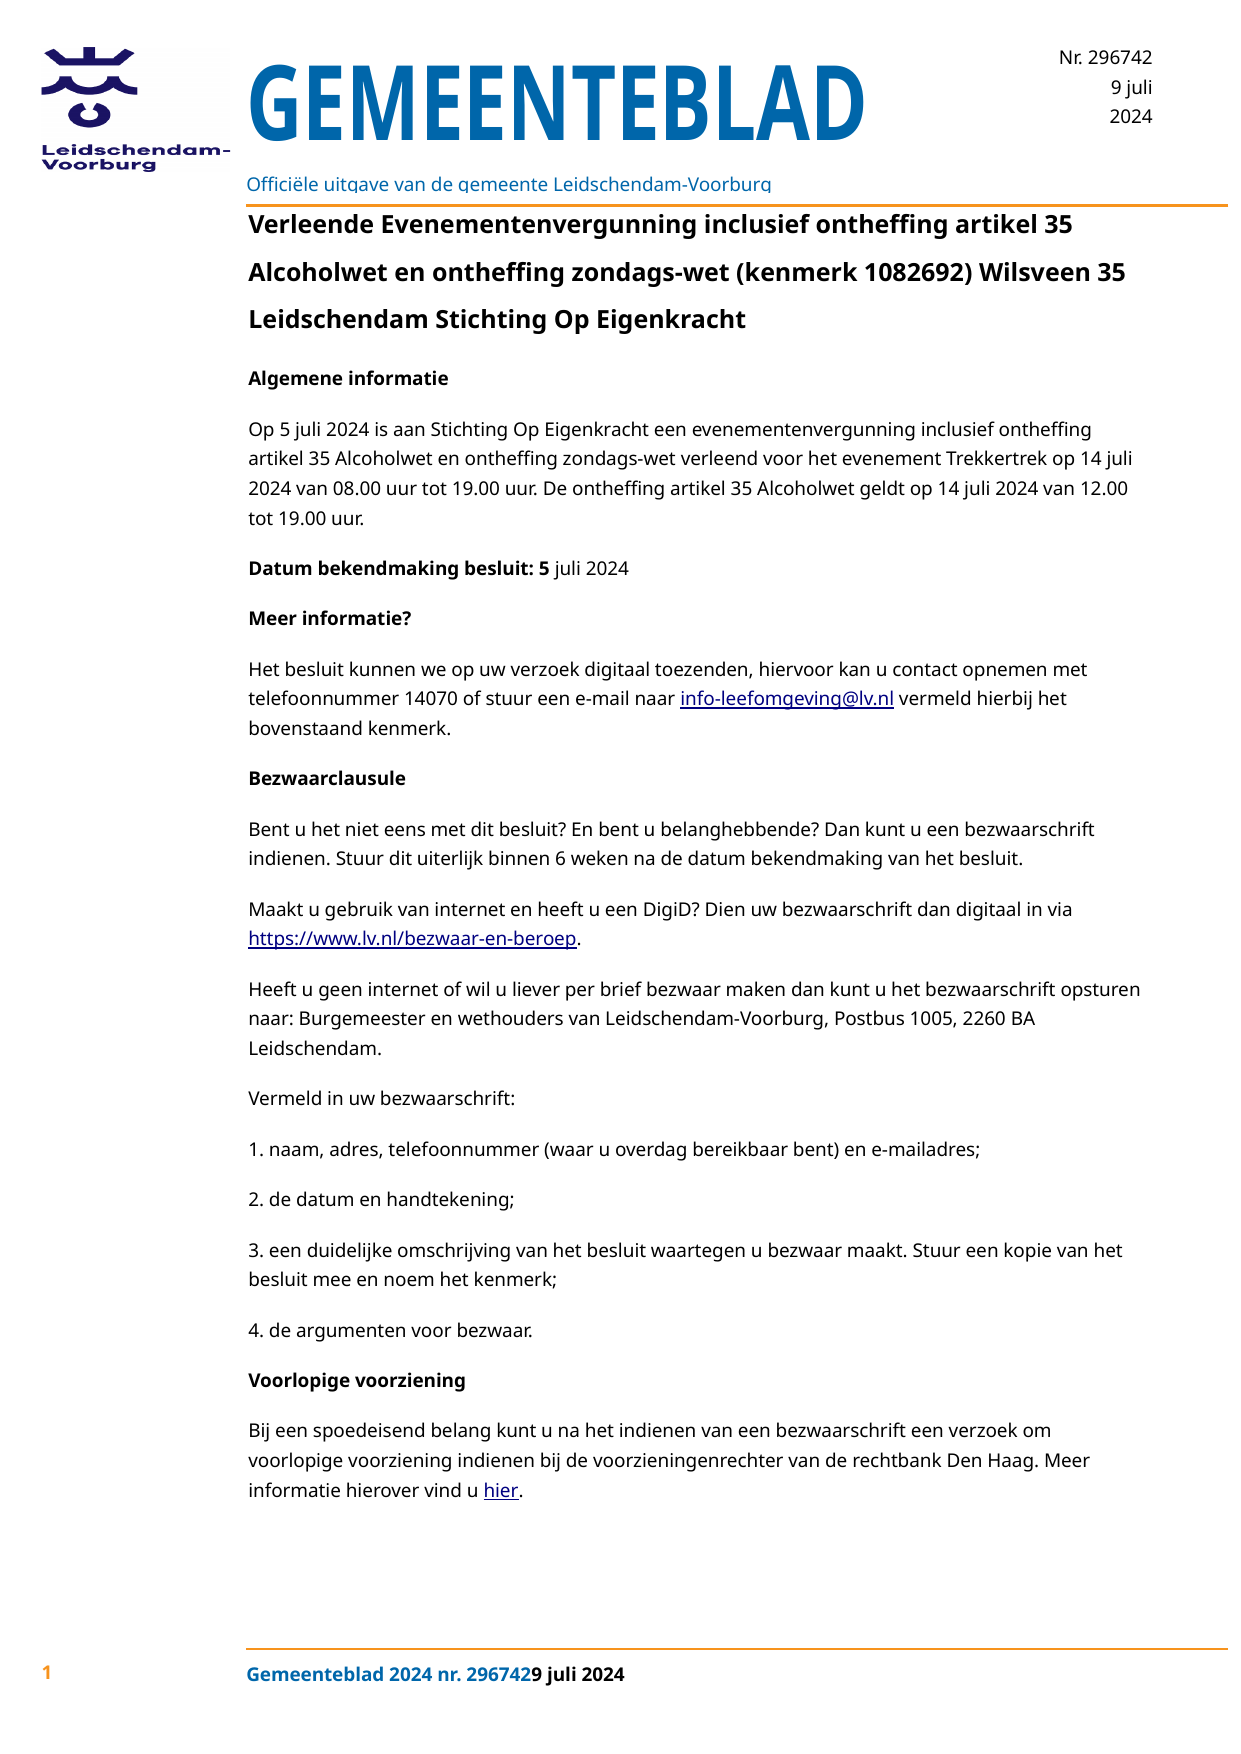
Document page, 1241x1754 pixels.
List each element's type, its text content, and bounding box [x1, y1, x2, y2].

picture [41, 47, 231, 172]
text Het besluit kunnen we op uw verzoek digitaal toezenden, hiervoor kan u contact opnemen met telefoonnummer 14070 of stuur een e-mail naar info-leefomgeving@lv.nl vermeld hierbij het bovenstaand kenmerk. [248, 656, 1152, 741]
text Voorlopige voorziening [248, 1367, 1152, 1393]
text 4. de argumenten voor bezwaar. [248, 1317, 1152, 1342]
text Bezwaarclausule [248, 766, 1152, 791]
text Heeft u geen internet of wil u liever per brief bezwaar maken dan kunt u het bezwaarschrift opsturen naar: Burgemeester en wethouders van Leidschendam-Voorburg, Postbus 1005, 2260 BA Leidschendam. [248, 976, 1152, 1061]
text 1. naam, adres, telefoonnummer (waar u overdag bereikbaar bent) en e-mailadres; [248, 1136, 1152, 1162]
text Maakt u gebruik van internet en heeft u een DigiD? Dien uw bezwaarschrift dan digitaal in via https://www.lv.nl/bezwaar-en-beroep. [248, 896, 1152, 951]
text Verleende Evenementenvergunning inclusief ontheffing artikel 35 Alcoholwet en ontheffing zondags-wet (kenmerk 1082692) Wilsveen 35 Leidschendam Stichting Op Eigenkracht [248, 207, 1152, 336]
text Vermeld in uw bezwaarschrift: [248, 1086, 1152, 1111]
text Op 5 juli 2024 is aan Stichting Op Eigenkracht een evenementenvergunning inclusief ontheffing artikel 35 Alcoholwet en ontheffing zondags-wet verleend voor het evenement Trekkertrek op 14 juli 2024 van 08.00 uur tot 19.00 uur. De ontheffing artikel 35 Alcoholwet geldt op 14 juli 2024 van 12.00 tot 19.00 uur. [248, 416, 1152, 530]
text Bij een spoedeisend belang kunt u na het indienen van een bezwaarschrift een verzoek om voorlopige voorziening indienen bij de voorzieningenrechter van de rechtbank Den Haag. Meer informatie hierover vind u hier. [248, 1418, 1152, 1502]
text Bent u het niet eens met dit besluit? En bent u belanghebbende? Dan kunt u een bezwaarschrift indienen. Stuur dit uiterlijk binnen 6 weken na de datum bekendmaking van het besluit. [248, 816, 1152, 871]
text Datum bekendmaking besluit: 5 juli 2024 [248, 555, 1152, 581]
text 3. een duidelijke omschrijving van het besluit waartegen u bezwaar maakt. Stuur een kopie van het besluit mee en noem het kenmerk; [248, 1237, 1152, 1292]
text Meer informatie? [248, 606, 1152, 631]
text 2. de datum en handtekening; [248, 1186, 1152, 1212]
text Algemene informatie [248, 366, 1152, 391]
